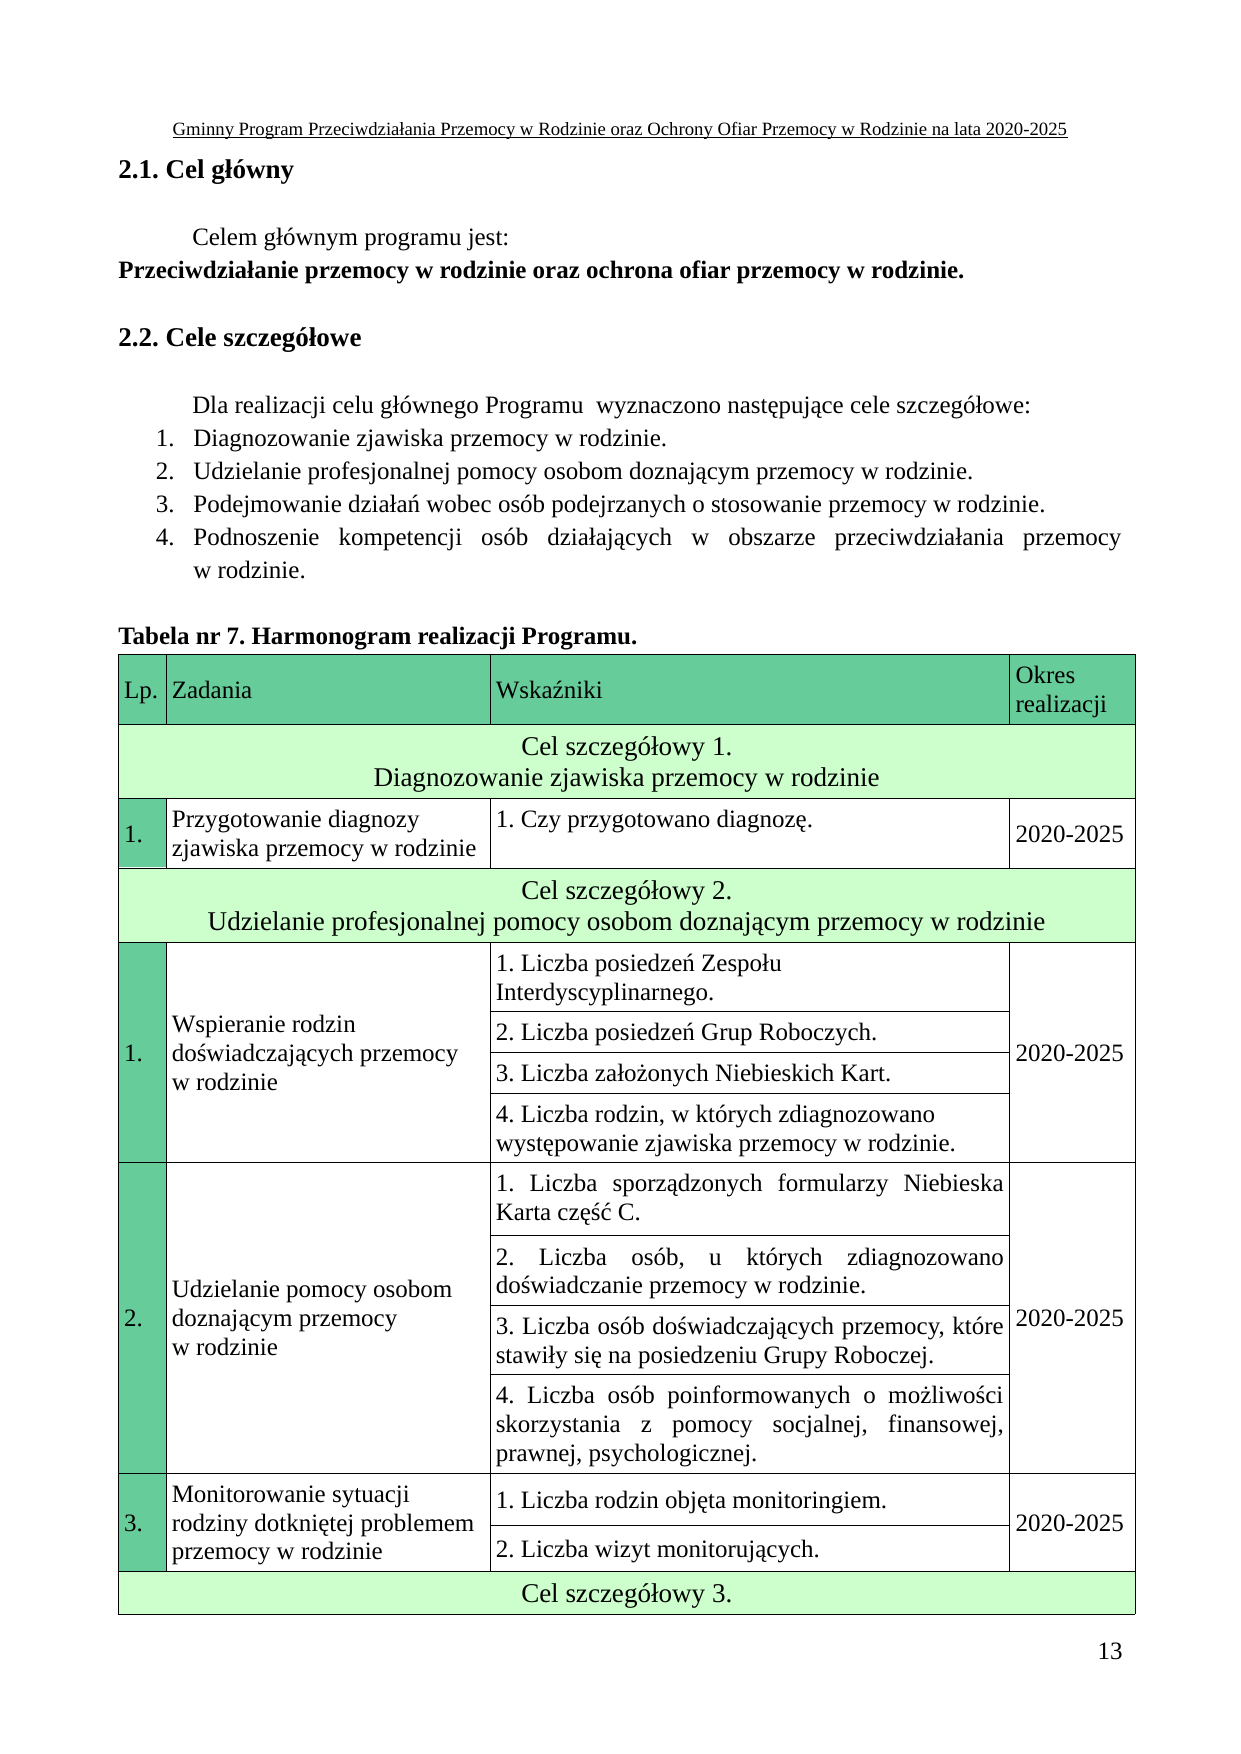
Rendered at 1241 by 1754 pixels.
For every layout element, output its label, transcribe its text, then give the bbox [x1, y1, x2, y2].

table_cell 2020-2025 [1010, 943, 1135, 1162]
text Celem głównym programu jest: [118, 222, 1122, 251]
table_cell 4. Liczba rodzin, w których zdiagnozowano występowanie zjawiska przemocy w rodzinie. [491, 1094, 1009, 1162]
table_cell 4. Liczba osób poinformowanych o możliwości skorzystania z pomocy socjalnej, finansowej, prawnej, psychologicznej. [491, 1375, 1009, 1473]
text Tabela nr 7. Harmonogram realizacji Programu. [118, 621, 1122, 650]
table_header Okres realizacji [1010, 655, 1135, 724]
table_header Lp. [119, 655, 166, 724]
table_cell 3. [119, 1474, 166, 1571]
text 2.1. Cel główny [118, 153, 1122, 185]
list Diagnozowanie zjawiska przemocy w rodzinie. [156, 423, 1122, 452]
table_cell 1. [119, 943, 166, 1162]
table_cell Przygotowanie diagnozy zjawiska przemocy w rodzinie [167, 799, 490, 867]
table_cell Cel szczegółowy 1. Diagnozowanie zjawiska przemocy w rodzinie [119, 725, 1135, 798]
table_cell 2. Liczba osób, u których zdiagnozowano doświadczanie przemocy w rodzinie. [491, 1236, 1009, 1305]
table_cell 3. Liczba założonych Niebieskich Kart. [491, 1053, 1009, 1093]
list Udzielanie profesjonalnej pomocy osobom doznającym przemocy w rodzinie. [156, 456, 1122, 485]
list Podejmowanie działań wobec osób podejrzanych o stosowanie przemocy w rodzinie. [156, 489, 1122, 518]
list Podnoszenie kompetencji osób działających w obszarze przeciwdziałania przemocy w rodzinie. [156, 522, 1122, 584]
table_cell 1. Liczba posiedzeń Zespołu Interdyscyplinarnego. [491, 943, 1009, 1011]
table_cell 1. Liczba rodzin objęta monitoringiem. [491, 1474, 1009, 1525]
text 2.2. Cele szczegółowe [118, 321, 1122, 352]
table_header Wskaźniki [491, 655, 1009, 724]
table_cell Cel szczegółowy 3. [119, 1572, 1135, 1614]
table_cell 2020-2025 [1010, 1474, 1135, 1571]
table_cell 2. Liczba posiedzeń Grup Roboczych. [491, 1012, 1009, 1052]
text Dla realizacji celu głównego Programu wyznaczono następujące cele szczegółowe: [118, 390, 1122, 419]
table_cell 2. [119, 1163, 166, 1473]
table_cell Cel szczegółowy 2. Udzielanie profesjonalnej pomocy osobom doznającym przemocy w rodzinie [119, 869, 1135, 942]
table_cell 2020-2025 [1010, 1163, 1135, 1473]
table_cell Monitorowanie sytuacji rodziny dotkniętej problemem przemocy w rodzinie [167, 1474, 490, 1571]
table_cell Udzielanie pomocy osobom doznającym przemocy w rodzinie [167, 1163, 490, 1473]
table_cell 1. Liczba sporządzonych formularzy Niebieska Karta część C. [491, 1163, 1009, 1235]
table_cell 3. Liczba osób doświadczających przemocy, które stawiły się na posiedzeniu Grupy Roboczej. [491, 1306, 1009, 1374]
table_cell 2020-2025 [1010, 799, 1135, 867]
table_cell 1. [119, 799, 166, 867]
table_header Zadania [167, 655, 490, 724]
text Przeciwdziałanie przemocy w rodzinie oraz ochrona ofiar przemocy w rodzinie. [118, 255, 1122, 284]
table_cell 1. Czy przygotowano diagnozę. [491, 799, 1009, 867]
table_cell 2. Liczba wizyt monitorujących. [491, 1526, 1009, 1571]
table_cell Wspieranie rodzin doświadczających przemocy w rodzinie [167, 943, 490, 1162]
